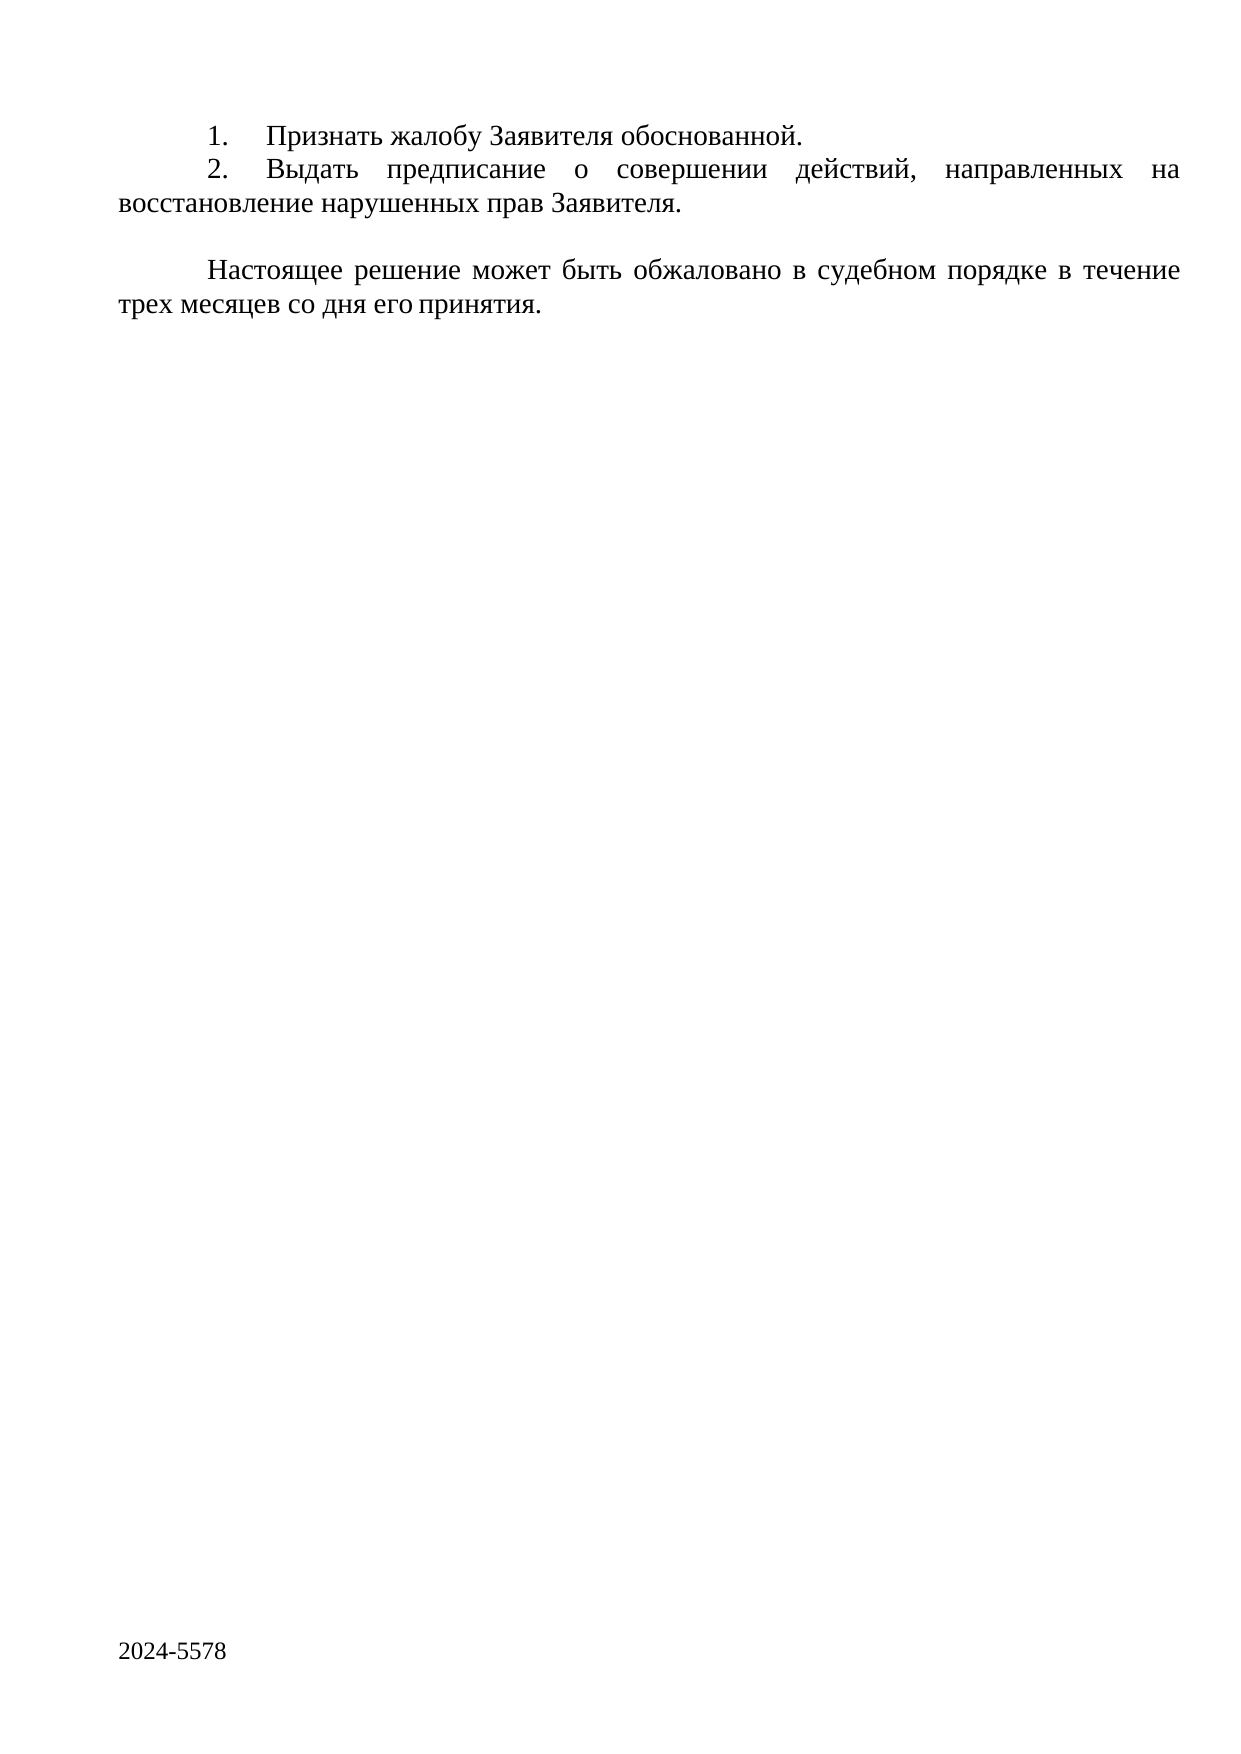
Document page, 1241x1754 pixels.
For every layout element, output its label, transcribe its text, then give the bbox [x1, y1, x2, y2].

text Настоящее решение может быть обжаловано в судебном порядке в течение трех месяцев со дня его принятия. [118, 252, 1181, 319]
text 2. Выдать предписание о совершении действий, направленных на восстановление нарушенных прав Заявителя. [118, 152, 1181, 219]
text 1. Признать жалобу Заявителя обоснованной. [118, 118, 1181, 152]
